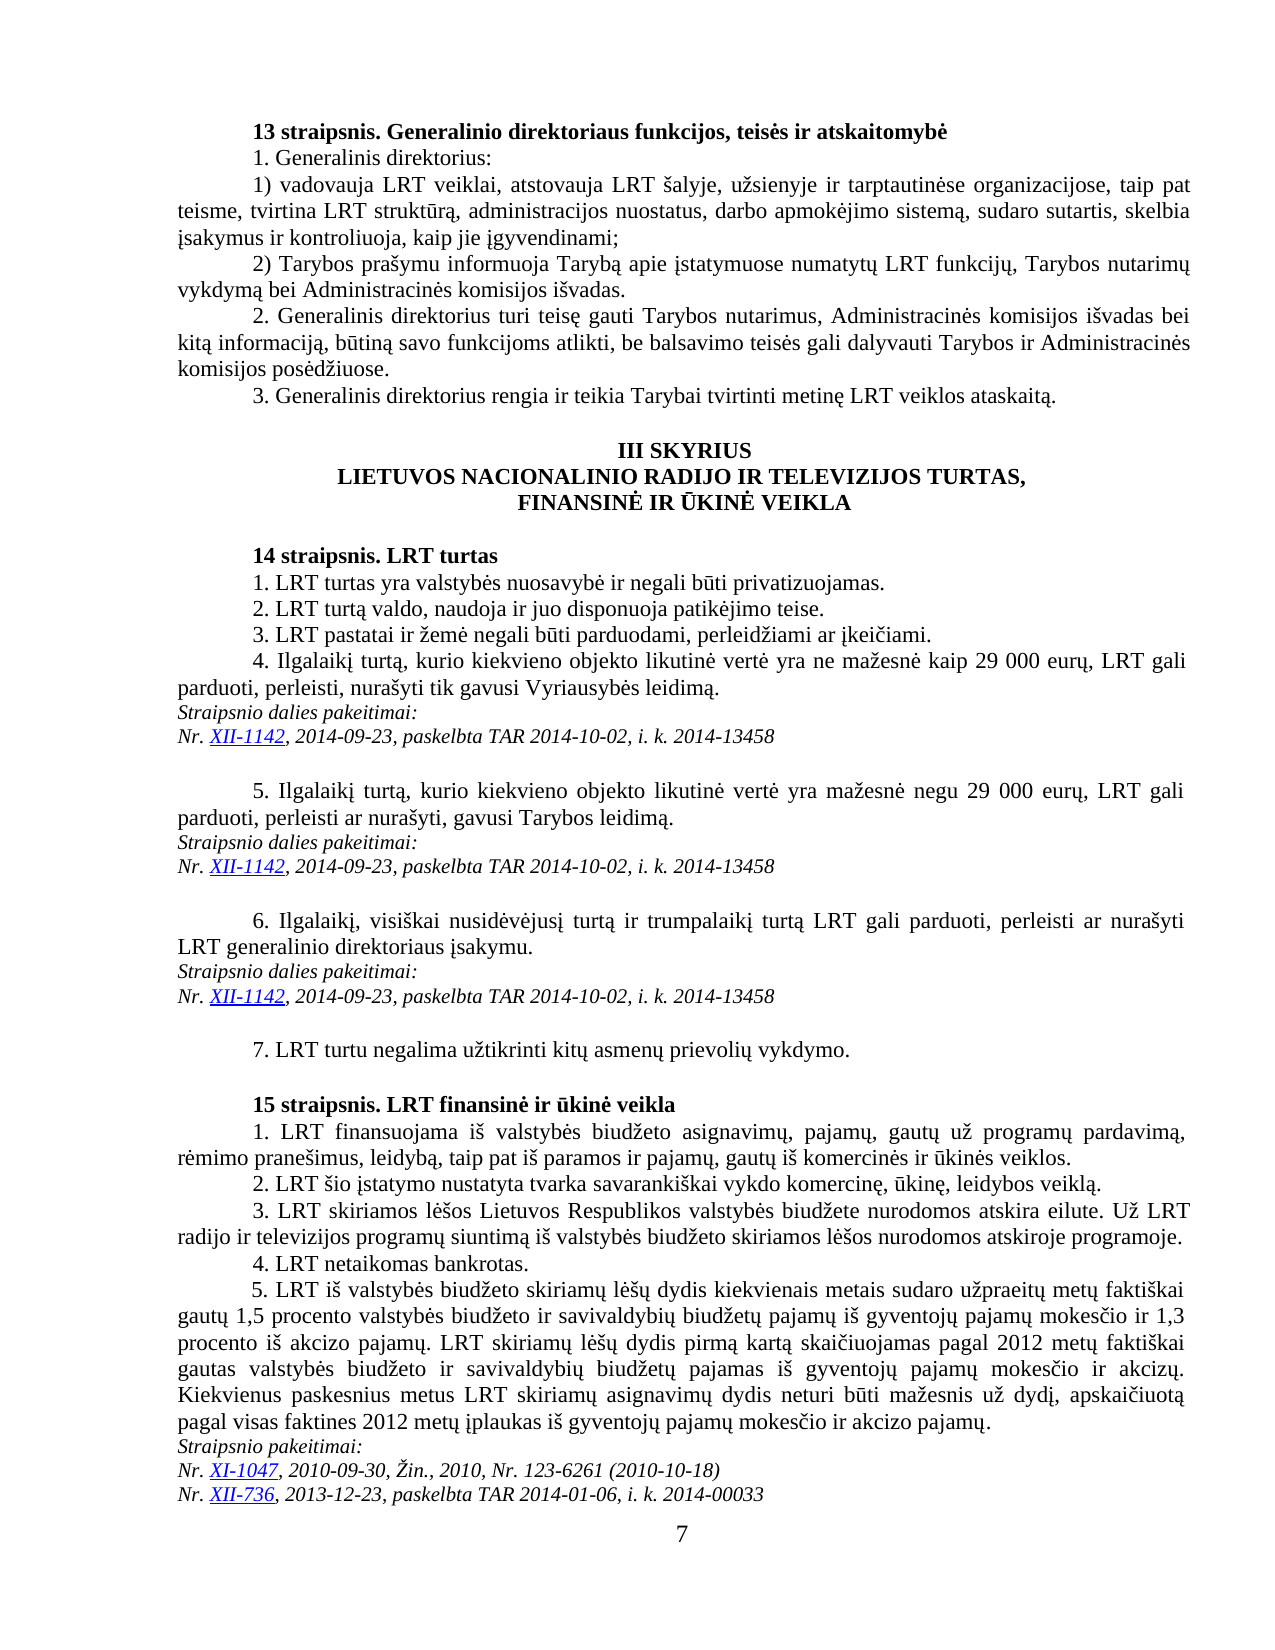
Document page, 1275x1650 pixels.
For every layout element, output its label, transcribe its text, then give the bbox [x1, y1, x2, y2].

text Straipsnio dalies pakeitimai: [177, 959, 1186, 983]
text 2) Tarybos prašymu informuoja Tarybą apie įstatymuose numatytų LRT funkcijų, Tarybos nutarimų vykdymą bei Administracinės komisijos išvadas. [177, 250, 1192, 303]
text 14 straipsnis. LRT turtas [177, 542, 1192, 568]
text Nr. XII-1142, 2014-09-23, paskelbta TAR 2014-10-02, i. k. 2014-13458 [177, 854, 1186, 878]
text 2. LRT turtą valdo, naudoja ir juo disponuoja patikėjimo teise. [177, 595, 1192, 621]
text 5. Ilgalaikį turtą, kurio kiekvieno objekto likutinė vertė yra mažesnė negu 29 000 eurų, LRT gali parduoti, perleisti ar nurašyti, gavusi Tarybos leidimą. [177, 777, 1186, 830]
text Nr. XII-736, 2013-12-23, paskelbta TAR 2014-01-06, i. k. 2014-00033 [177, 1482, 1186, 1506]
text 5. LRT iš valstybės biudžeto skiriamų lėšų dydis kiekvienais metais sudaro užpraeitų metų faktiškai gautų 1,5 procento valstybės biudžeto ir savivaldybių biudžetų pajamų iš gyventojų pajamų mokesčio ir 1,3 procento iš akcizo pajamų. LRT skiriamų lėšų dydis pirmą kartą skaičiuojamas pagal 2012 metų faktiškai gautas valstybės biudžeto ir savivaldybių biudžetų pajamas iš gyventojų pajamų mokesčio ir akcizų. Kiekvienus paskesnius metus LRT skiriamų asignavimų dydis neturi būti mažesnis už dydį, apskaičiuotą pagal visas faktines 2012 metų įplaukas iš gyventojų pajamų mokesčio ir akcizo pajamų. [177, 1276, 1186, 1434]
text 3. LRT pastatai ir žemė negali būti parduodami, perleidžiami ar įkeičiami. [177, 621, 1192, 648]
text 1. Generalinis direktorius: [177, 144, 1192, 171]
text 7. LRT turtu negalima užtikrinti kitų asmenų prievolių vykdymo. [177, 1036, 1192, 1063]
text Straipsnio pakeitimai: [177, 1434, 1192, 1458]
text 1. LRT finansuojama iš valstybės biudžeto asignavimų, pajamų, gautų už programų pardavimą, rėmimo pranešimus, leidybą, taip pat iš paramos ir pajamų, gautų iš komercinės ir ūkinės veiklos. [177, 1118, 1186, 1171]
text III SKYRIUS [177, 437, 1192, 463]
text 4. Ilgalaikį turtą, kurio kiekvieno objekto likutinė vertė yra ne mažesnė kaip 29 000 eurų, LRT gali parduoti, perleisti, nurašyti tik gavusi Vyriausybės leidimą. [177, 648, 1186, 700]
text 13 straipsnis. Generalinio direktoriaus funkcijos, teisės ir atskaitomybė [177, 118, 1192, 144]
text Straipsnio dalies pakeitimai: [177, 830, 1186, 854]
text 2. LRT šio įstatymo nustatyta tvarka savarankiškai vykdo komercinę, ūkinę, leidybos veiklą. [177, 1171, 1192, 1197]
text Straipsnio dalies pakeitimai: [177, 700, 1186, 724]
text 1) vadovauja LRT veiklai, atstovauja LRT šalyje, užsienyje ir tarptautinėse organizacijose, taip pat teisme, tvirtina LRT struktūrą, administracijos nuostatus, darbo apmokėjimo sistemą, sudaro sutartis, skelbia įsakymus ir kontroliuoja, kaip jie įgyvendinami; [177, 171, 1192, 250]
text 2. Generalinis direktorius turi teisę gauti Tarybos nutarimus, Administracinės komisijos išvadas bei kitą informaciją, būtiną savo funkcijoms atlikti, be balsavimo teisės gali dalyvauti Tarybos ir Administracinės komisijos posėdžiuose. [177, 303, 1192, 382]
text Nr. XII-1142, 2014-09-23, paskelbta TAR 2014-10-02, i. k. 2014-13458 [177, 983, 1186, 1008]
text LIETUVOS NACIONALINIO RADIJO IR TELEVIZIJOS TURTAS, FINANSINĖ IR ŪKINĖ VEIKLA [177, 463, 1192, 516]
text 6. Ilgalaikį, visiškai nusidėvėjusį turtą ir trumpalaikį turtą LRT gali parduoti, perleisti ar nurašyti LRT generalinio direktoriaus įsakymu. [177, 907, 1186, 959]
text Nr. XI-1047, 2010-09-30, Žin., 2010, Nr. 123-6261 (2010-10-18) [177, 1458, 1186, 1482]
text 1. LRT turtas yra valstybės nuosavybė ir negali būti privatizuojamas. [177, 568, 1192, 595]
text 3. Generalinis direktorius rengia ir teikia Tarybai tvirtinti metinę LRT veiklos ataskaitą. [177, 382, 1192, 408]
text 3. LRT skiriamos lėšos Lietuvos Respublikos valstybės biudžete nurodomos atskira eilute. Už LRT radijo ir televizijos programų siuntimą iš valstybės biudžeto skiriamos lėšos nurodomos atskiroje programoje. [177, 1197, 1192, 1249]
text Nr. XII-1142, 2014-09-23, paskelbta TAR 2014-10-02, i. k. 2014-13458 [177, 724, 1186, 748]
text 4. LRT netaikomas bankrotas. [177, 1249, 1192, 1276]
text 15 straipsnis. LRT finansinė ir ūkinė veikla [177, 1091, 1192, 1118]
